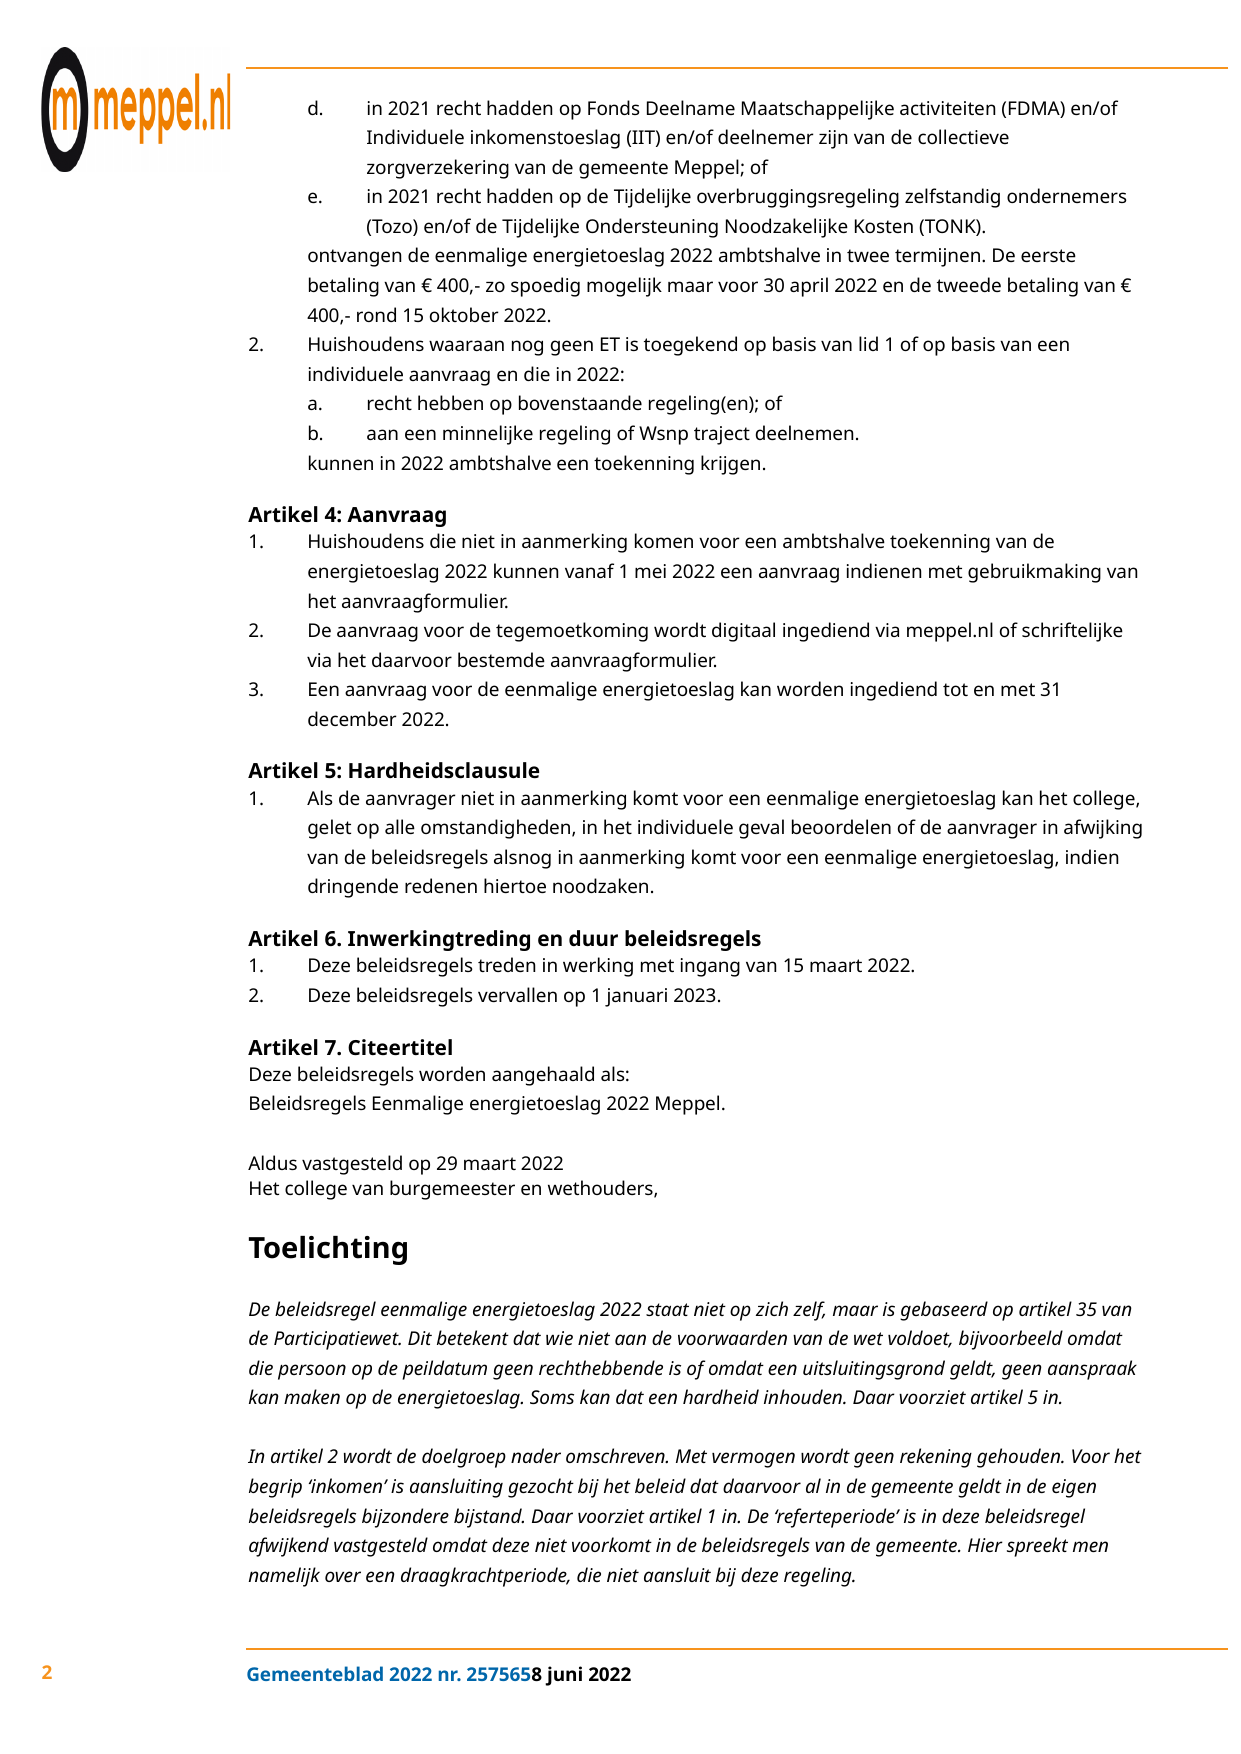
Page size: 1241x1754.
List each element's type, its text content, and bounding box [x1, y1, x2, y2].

text Artikel 6. Inwerkingtreding en duur beleidsregels [248, 924, 1152, 953]
text Aldus vastgesteld op 29 maart 2022 [248, 1150, 1152, 1176]
list ontvangen de eenmalige energietoeslag 2022 ambtshalve in twee termijnen. De eerste betaling van € 400,- zo spoedig mogelijk maar voor 30 april 2022 en de tweede betaling van € 400,- rond 15 oktober 2022. [248, 243, 1152, 328]
list Een aanvraag voor de eenmalige energietoeslag kan worden ingediend tot en met 31 december 2022. [248, 677, 1152, 732]
text De beleidsregel eenmalige energietoeslag 2022 staat niet op zich zelf, maar is gebaseerd op artikel 35 van de Participatiewet. Dit betekent dat wie niet aan de voorwaarden van de wet voldoet, bijvoorbeeld omdat die persoon op de peildatum geen rechthebbende is of omdat een uitsluitingsgrond geldt, geen aanspraak kan maken op de energietoeslag. Soms kan dat een hardheid inhouden. Daar voorziet artikel 5 in. [248, 1296, 1152, 1410]
text Artikel 7. Citeertitel [248, 1033, 1152, 1061]
text Deze beleidsregels worden aangehaald als: [248, 1061, 1152, 1087]
list Als de aanvrager niet in aanmerking komt voor een eenmalige energietoeslag kan het college, gelet op alle omstandigheden, in het individuele geval beoordelen of de aanvrager in afwijking van de beleidsregels alsnog in aanmerking komt voor een eenmalige energietoeslag, indien dringende redenen hiertoe noodzaken. [248, 785, 1152, 899]
text Beleidsregels Eenmalige energietoeslag 2022 Meppel. [248, 1091, 1152, 1116]
list in 2021 recht hadden op de Tijdelijke overbruggingsregeling zelfstandig ondernemers (Tozo) en/of de Tijdelijke Ondersteuning Noodzakelijke Kosten (TONK). [307, 183, 1152, 239]
list recht hebben op bovenstaande regeling(en); of [307, 391, 1152, 416]
text Het college van burgemeester en wethouders, [248, 1176, 1152, 1201]
list in 2021 recht hadden op Fonds Deelname Maatschappelijke activiteiten (FDMA) en/of Individuele inkomenstoeslag (IIT) en/of deelnemer zijn van de collectieve zorgverzekering van de gemeente Meppel; of [307, 95, 1152, 180]
list Deze beleidsregels vervallen op 1 januari 2023. [248, 982, 1152, 1008]
list Huishoudens waaraan nog geen ET is toegekend op basis van lid 1 of op basis van een individuele aanvraag en die in 2022: [248, 331, 1152, 387]
list aan een minnelijke regeling of Wsnp traject deelnemen. [307, 420, 1152, 446]
text In artikel 2 wordt de doelgroep nader omschreven. Met vermogen wordt geen rekening gehouden. Voor het begrip ‘inkomen’ is aansluiting gezocht bij het beleid dat daarvoor al in de gemeente geldt in de eigen beleidsregels bijzondere bijstand. Daar voorziet artikel 1 in. De ‘referteperiode’ is in deze beleidsregel afwijkend vastgesteld omdat deze niet voorkomt in de beleidsregels van de gemeente. Hier spreekt men namelijk over een draagkrachtperiode, die niet aansluit bij deze regeling. [248, 1444, 1152, 1588]
list kunnen in 2022 ambtshalve een toekenning krijgen. [248, 450, 1152, 476]
list Deze beleidsregels treden in werking met ingang van 15 maart 2022. [248, 953, 1152, 978]
text Artikel 4: Aanvraag [248, 500, 1152, 529]
list De aanvraag voor de tegemoetkoming wordt digitaal ingediend via meppel.nl of schriftelijke via het daarvoor bestemde aanvraagformulier. [248, 617, 1152, 673]
list Huishoudens die niet in aanmerking komen voor een ambtshalve toekenning van de energietoeslag 2022 kunnen vanaf 1 mei 2022 een aanvraag indienen met gebruikmaking van het aanvraagformulier. [248, 529, 1152, 613]
picture [41, 47, 231, 172]
text Toelichting [248, 1227, 1152, 1267]
text Artikel 5: Hardheidsclausule [248, 757, 1152, 785]
